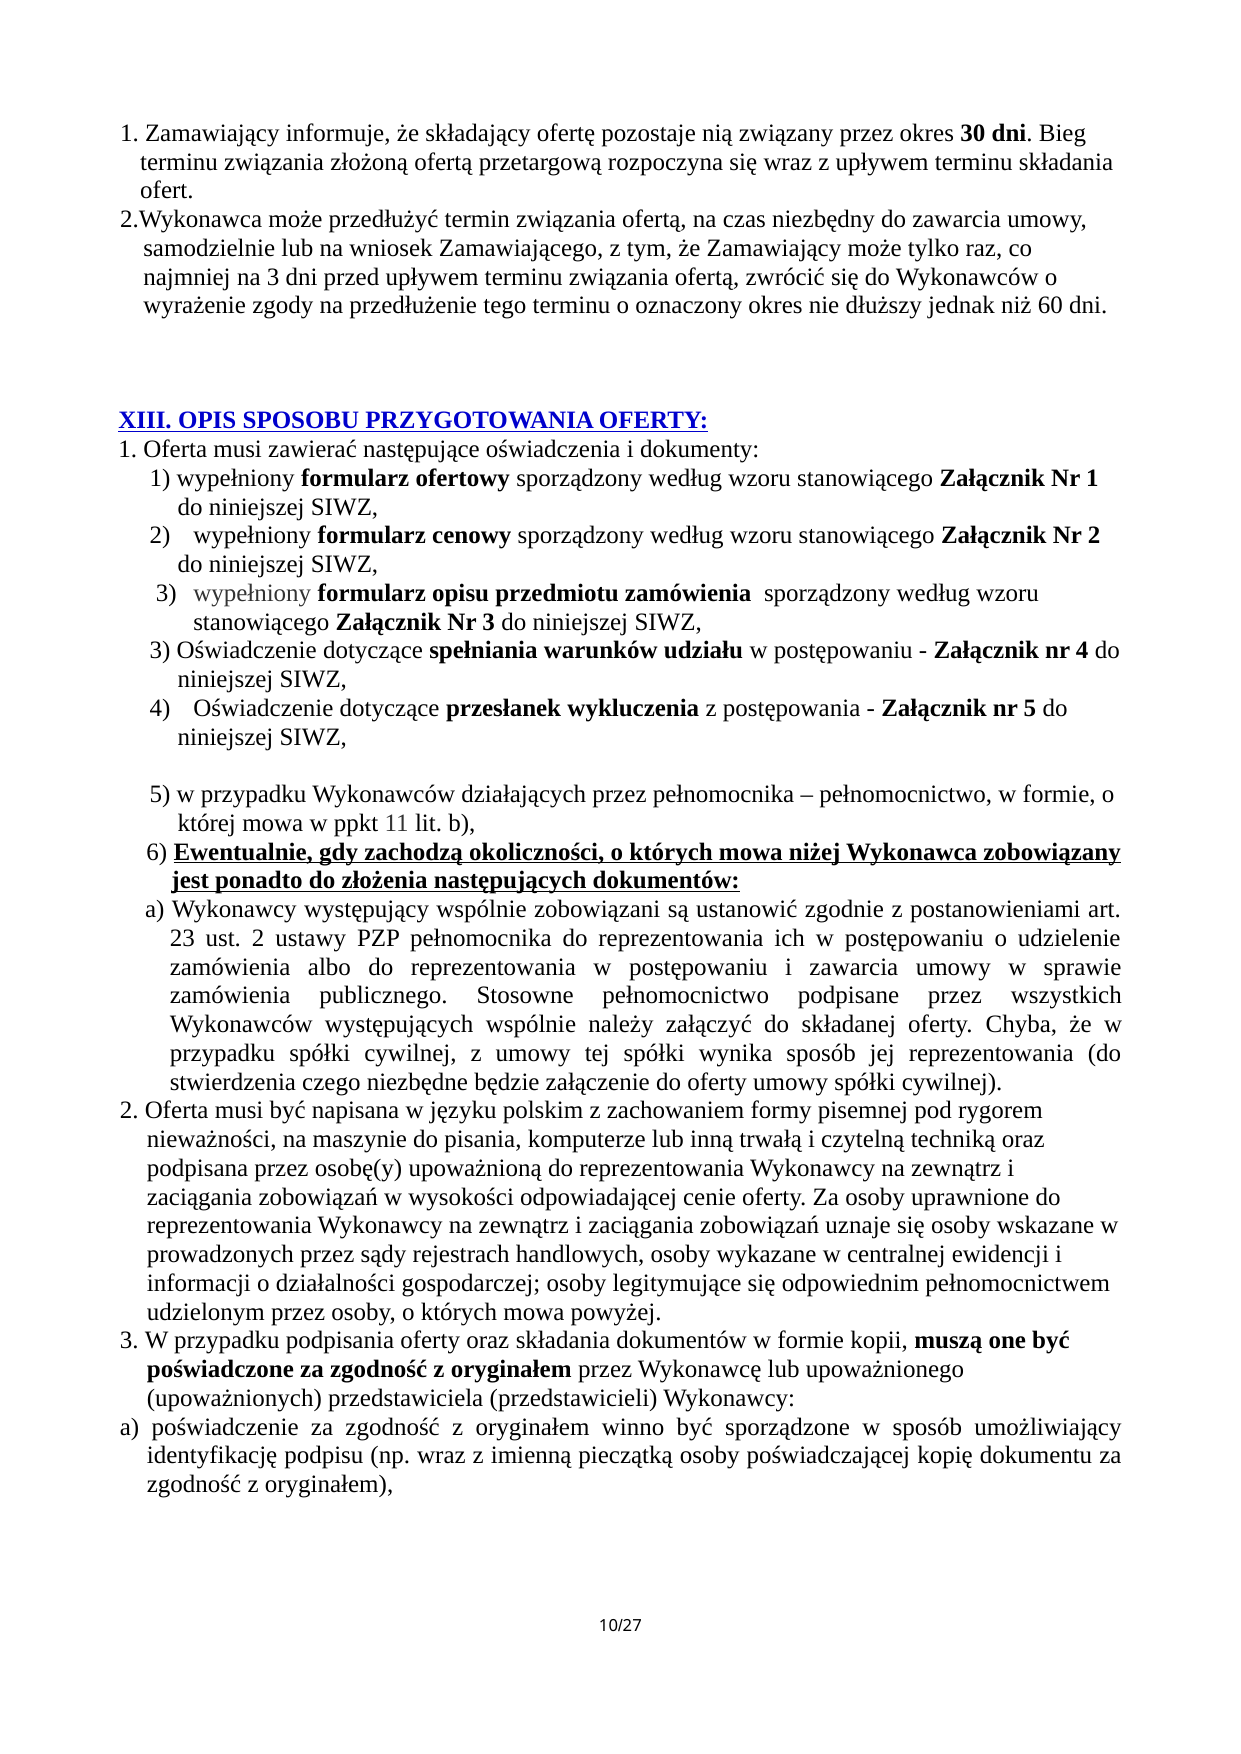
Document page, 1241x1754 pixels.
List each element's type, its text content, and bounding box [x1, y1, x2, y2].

text 2.Wykonawca może przedłużyć termin związania ofertą, na czas niezbędny do zawarcia umowy, samodzielnie lub na wniosek Zamawiającego, z tym, że Zamawiający może tylko raz, co najmniej na 3 dni przed upływem terminu związania ofertą, zwrócić się do Wykonawców o wyrażenie zgody na przedłużenie tego terminu o oznaczony okres nie dłuższy jednak niż 60 dni. [120, 204, 1122, 319]
text a) poświadczenie za zgodność z oryginałem winno być sporządzone w sposób umożliwiający identyfikację podpisu (np. wraz z imienną pieczątką osoby poświadczającej kopię dokumentu za zgodność z oryginałem), [119, 1412, 1122, 1498]
list wypełniony formularz opisu przedmiotu zamówienia sporządzony według wzoru stanowiącego Załącznik Nr 3 do niniejszej SIWZ, [156, 578, 1122, 636]
text 3. W przypadku podpisania oferty oraz składania dokumentów w formie kopii, muszą one być poświadczone za zgodność z oryginałem przez Wykonawcę lub upoważnionego (upoważnionych) przedstawiciela (przedstawicieli) Wykonawcy: [119, 1326, 1122, 1412]
list wypełniony formularz cenowy sporządzony według wzoru stanowiącego Załącznik Nr 2 do niniejszej SIWZ, [149, 521, 1122, 578]
text a) Wykonawcy występujący wspólnie zobowiązani są ustanowić zgodnie z postanowieniami art. 23 ust. 2 ustawy PZP pełnomocnika do reprezentowania ich w postępowaniu o udzielenie zamówienia albo do reprezentowania w postępowaniu i zawarcia umowy w sprawie zamówienia publicznego. Stosowne pełnomocnictwo podpisane przez wszystkich Wykonawców występujących wspólnie należy załączyć do składanej oferty. Chyba, że w przypadku spółki cywilnej, z umowy tej spółki wynika sposób jej reprezentowania (do stwierdzenia czego niezbędne będzie załączenie do oferty umowy spółki cywilnej). [145, 894, 1122, 1096]
text 3) Oświadczenie dotyczące spełniania warunków udziału w postępowaniu - Załącznik nr 4 do niniejszej SIWZ, [149, 636, 1122, 693]
text XIII. OPIS SPOSOBU PRZYGOTOWANIA OFERTY: [118, 406, 1122, 434]
text 6) Ewentualnie, gdy zachodzą okoliczności, o których mowa niżej Wykonawca zobowiązany jest ponadto do złożenia następujących dokumentów: [146, 837, 1122, 894]
text 1) wypełniony formularz ofertowy sporządzony według wzoru stanowiącego Załącznik Nr 1 do niniejszej SIWZ, [149, 463, 1122, 521]
list Oświadczenie dotyczące przesłanek wykluczenia z postępowania - Załącznik nr 5 do niniejszej SIWZ, [149, 693, 1122, 751]
text 1. Zamawiający informuje, że składający ofertę pozostaje nią związany przez okres 30 dni. Bieg terminu związania złożoną ofertą przetargową rozpoczyna się wraz z upływem terminu składania ofert. [120, 118, 1122, 204]
text 1. Oferta musi zawierać następujące oświadczenia i dokumenty: [118, 434, 1122, 463]
text 2. Oferta musi być napisana w języku polskim z zachowaniem formy pisemnej pod rygorem nieważności, na maszynie do pisania, komputerze lub inną trwałą i czytelną techniką oraz podpisana przez osobę(y) upoważnioną do reprezentowania Wykonawcy na zewnątrz i zaciągania zobowiązań w wysokości odpowiadającej cenie oferty. Za osoby uprawnione do reprezentowania Wykonawcy na zewnątrz i zaciągania zobowiązań uznaje się osoby wskazane w prowadzonych przez sądy rejestrach handlowych, osoby wykazane w centralnej ewidencji i informacji o działalności gospodarczej; osoby legitymujące się odpowiednim pełnomocnictwem udzielonym przez osoby, o których mowa powyżej. [119, 1096, 1122, 1326]
text 5) w przypadku Wykonawców działających przez pełnomocnika – pełnomocnictwo, w formie, o której mowa w ppkt 11 lit. b), [149, 779, 1122, 837]
